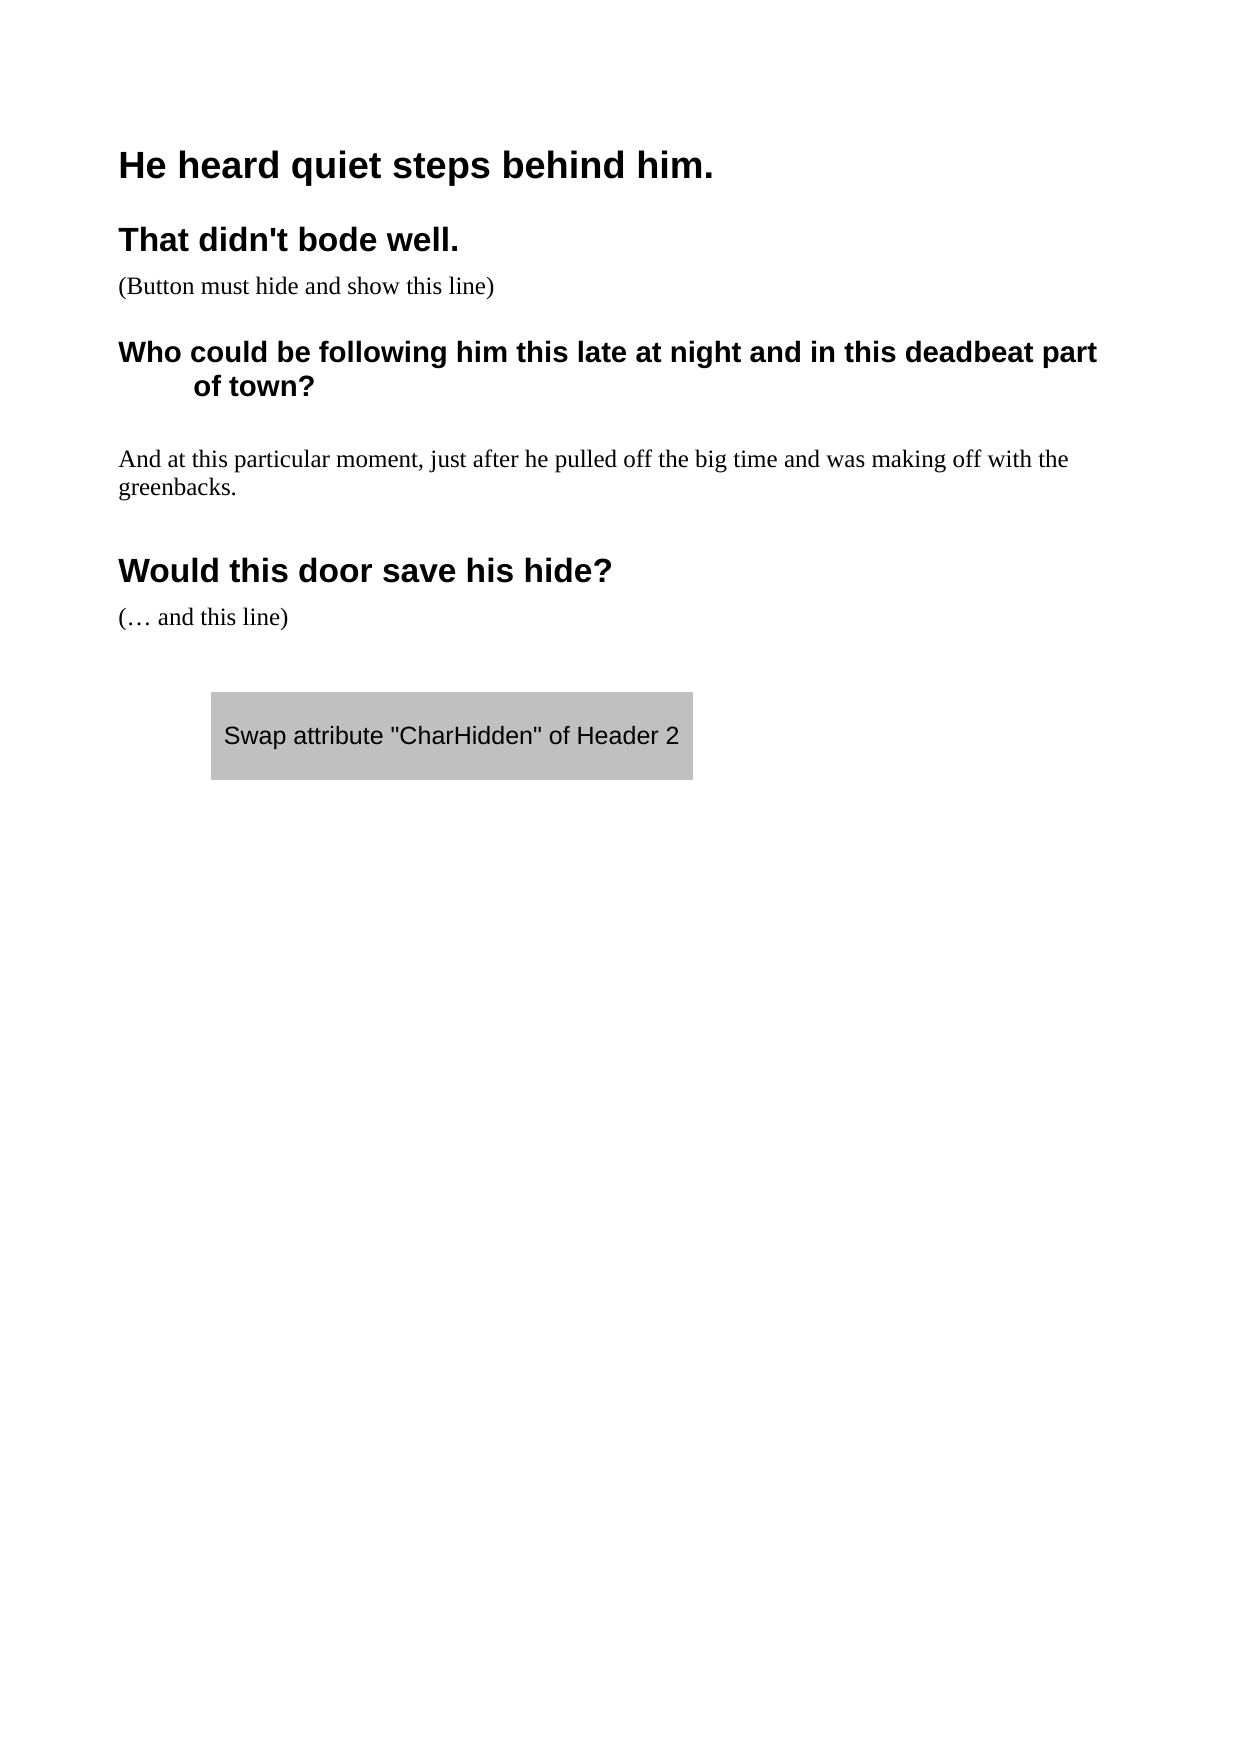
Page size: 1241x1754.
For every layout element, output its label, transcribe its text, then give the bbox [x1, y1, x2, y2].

text (… and this line) [118, 602, 1122, 631]
subtitle Would this door save his hide? [118, 551, 1122, 589]
subtitle That didn't bode well. [118, 220, 1122, 259]
subtitle He heard quiet steps behind him. [118, 143, 1122, 187]
subtitle Who could be following him this late at night and in this deadbeat part of town? [118, 335, 1122, 402]
text (Button must hide and show this line) [118, 271, 1122, 300]
text And at this particular moment, just after he pulled off the big time and was making off with the greenbacks. [118, 444, 1122, 501]
